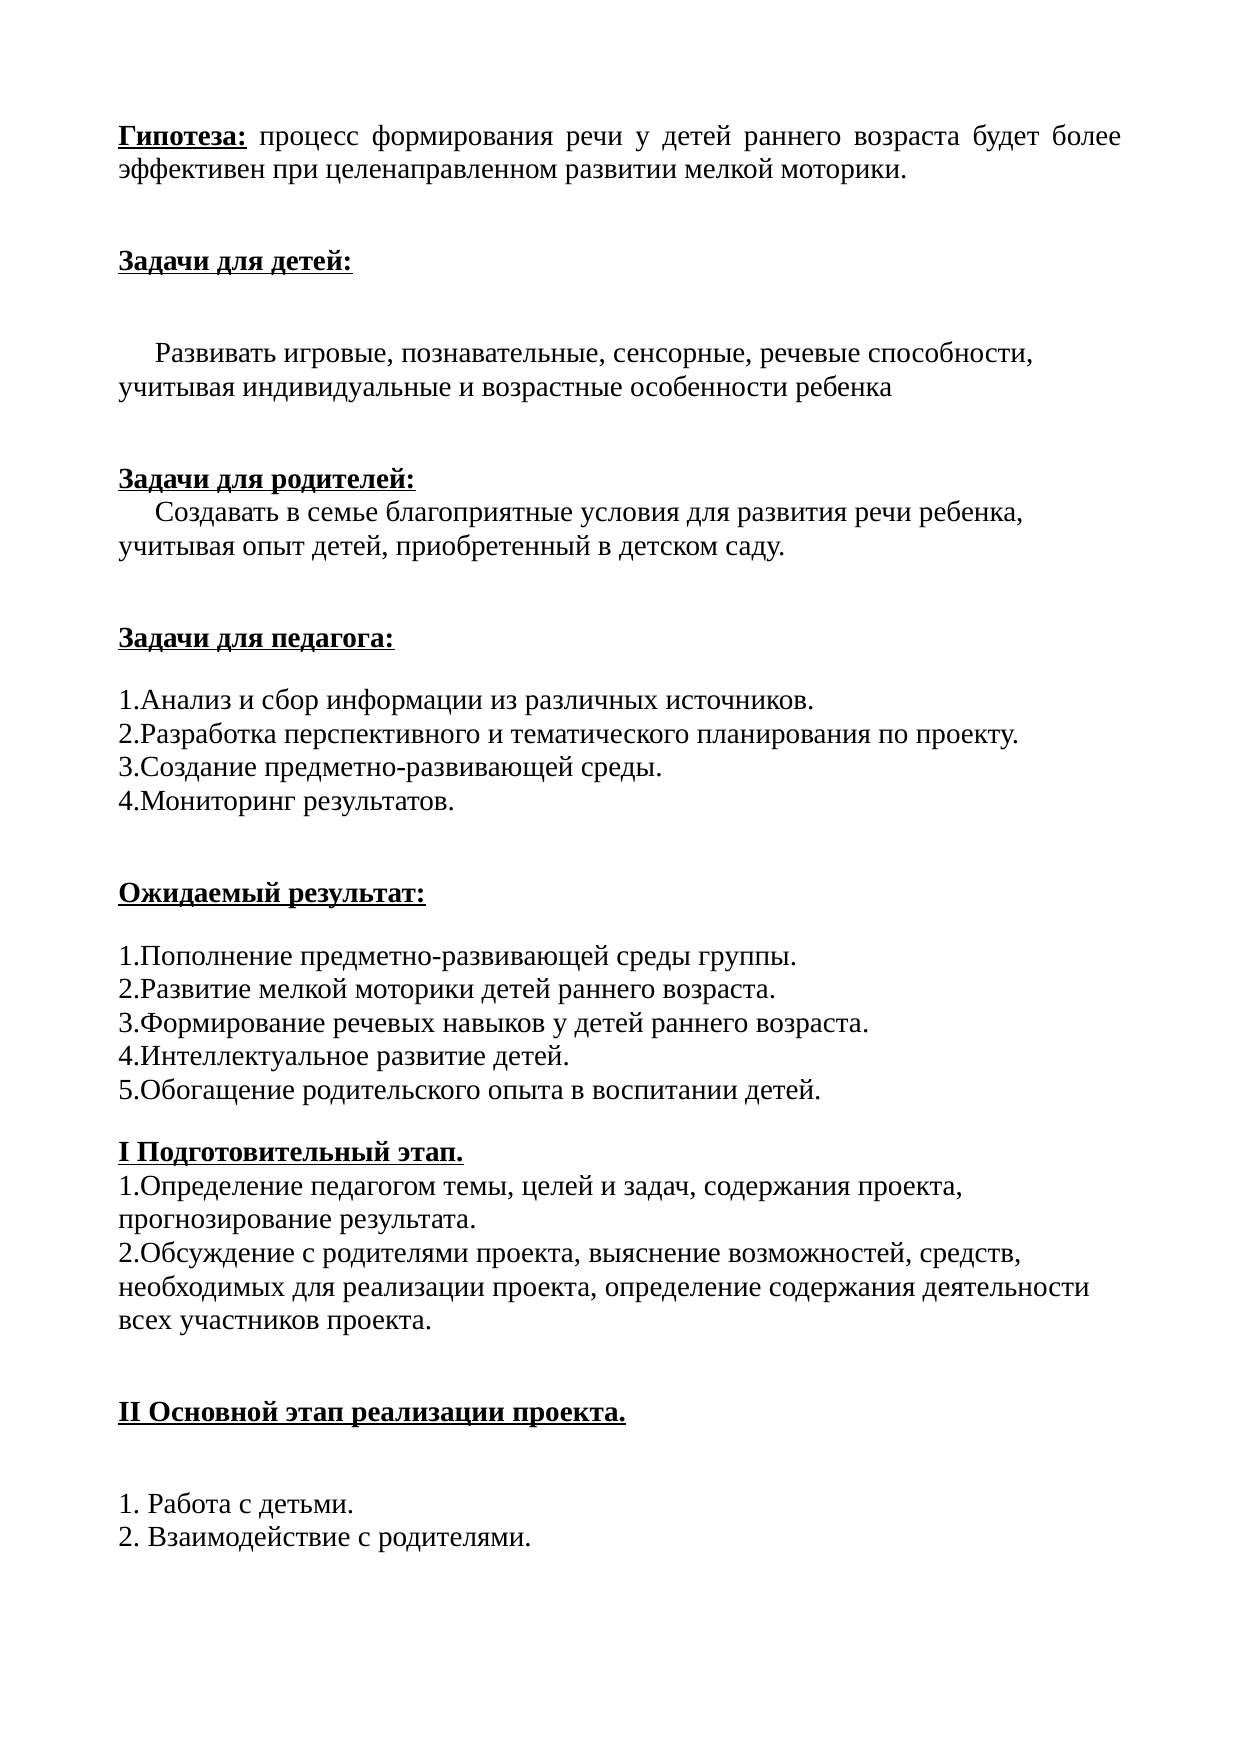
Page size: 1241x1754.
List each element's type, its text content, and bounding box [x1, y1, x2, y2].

text Задачи для родителей: Создавать в семье благоприятные условия для развития речи ребенка, учитывая опыт детей, приобретенный в детском саду. [118, 461, 1122, 561]
list Пополнение предметно-развивающей среды группы. [118, 938, 1122, 971]
list Развитие мелкой моторики детей раннего возраста. [118, 971, 1122, 1005]
text 1. Работа с детьми. 2. Взаимодействие с родителями. [118, 1486, 1122, 1553]
list Обогащение родительского опыта в воспитании детей. [118, 1072, 1122, 1105]
text I Подготовительный этап. [118, 1134, 1122, 1168]
list Разработка перспективного и тематического планирования по проекту. [118, 716, 1122, 749]
text Гипотеза: процесс формирования речи у детей раннего возраста будет более эффективен при целенаправленном развитии мелкой моторики. [118, 118, 1122, 185]
text Ожидаемый результат: [118, 875, 1122, 908]
list Мониторинг результатов. [118, 783, 1122, 817]
list Определение педагогом темы, целей и задач, содержания проекта, прогнозирование результата. [118, 1168, 1122, 1235]
list Создание предметно-развивающей среды. [118, 749, 1122, 783]
text Задачи для педагога: [118, 620, 1122, 653]
text Развивать игровые, познавательные, сенсорные, речевые способности, учитывая индивидуальные и возрастные особенности ребенка [118, 335, 1122, 402]
list Интеллектуальное развитие детей. [118, 1038, 1122, 1072]
list Формирование речевых навыков у детей раннего возраста. [118, 1005, 1122, 1038]
text II Основной этап реализации проекта. [118, 1394, 1122, 1428]
text Задачи для детей: [118, 243, 1122, 277]
list Анализ и сбор информации из различных источников. [118, 682, 1122, 716]
list Обсуждение с родителями проекта, выяснение возможностей, средств, необходимых для реализации проекта, определение содержания деятельности всех участников проекта. [118, 1235, 1122, 1336]
